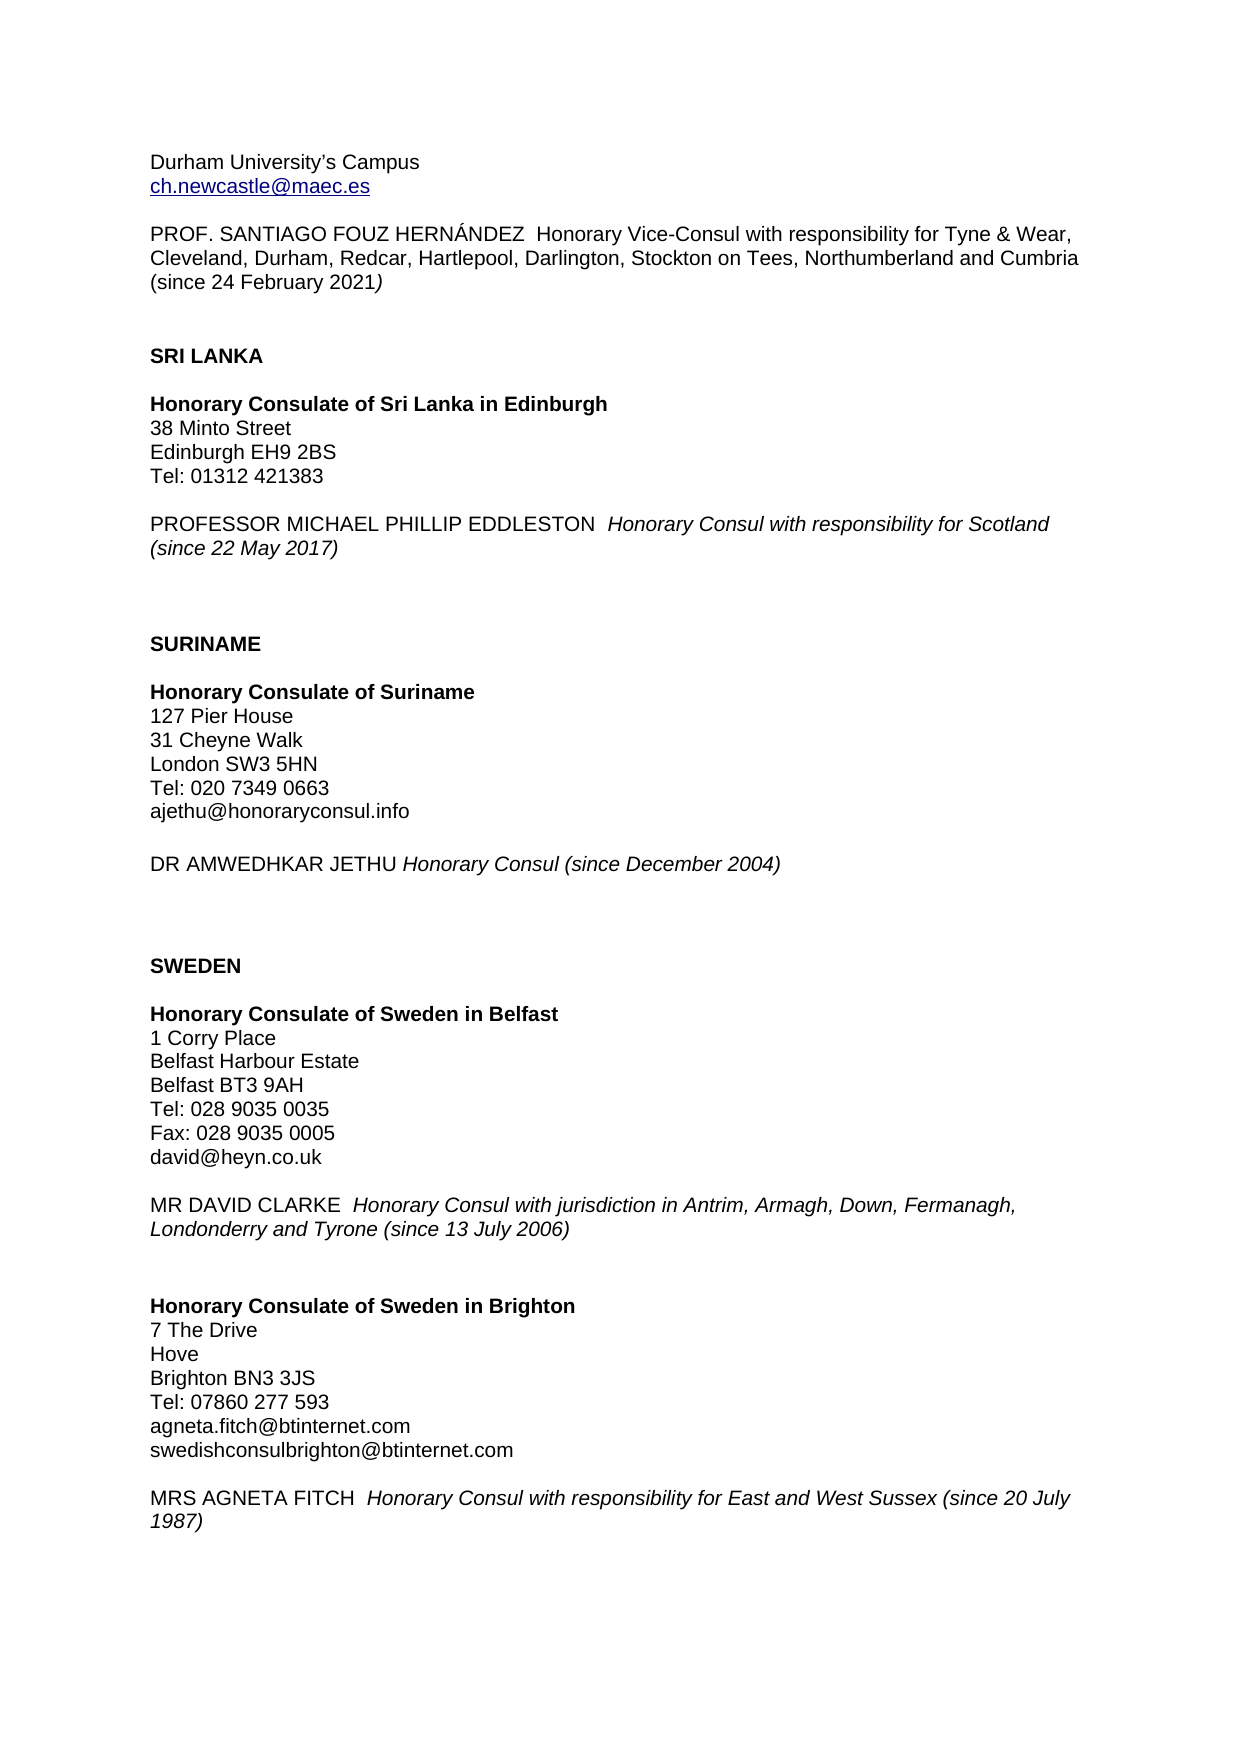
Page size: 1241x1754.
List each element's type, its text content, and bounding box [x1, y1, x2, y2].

text Honorary Consulate of Suriname [150, 679, 1090, 703]
text Tel: 07860 277 593 [150, 1389, 1090, 1413]
text Hove [150, 1342, 1090, 1366]
text DR AMWEDHKAR JETHU Honorary Consul (since December 2004) [150, 852, 1090, 876]
text London SW3 5HN [150, 751, 1090, 775]
text SURINAME [150, 632, 1090, 656]
text MRS AGNETA FITCH Honorary Consul with responsibility for East and West Sussex (since 20 July 1987) [150, 1485, 1090, 1533]
text 38 Minto Street [150, 416, 1090, 440]
text PROF. SANTIAGO FOUZ HERNÁNDEZ Honorary Vice-Consul with responsibility for Tyne & Wear, Cleveland, Durham, Redcar, Hartlepool, Darlington, Stockton on Tees, Northumberland and Cumbria (since 24 February 2021) [150, 222, 1090, 294]
text agneta.fitch@btinternet.com [150, 1413, 1090, 1437]
text Honorary Consulate of Sri Lanka in Edinburgh [150, 392, 1090, 416]
text Honorary Consulate of Sweden in Brighton [150, 1294, 1090, 1318]
text Tel: 020 7349 0663 [150, 775, 1090, 799]
text Tel: 028 9035 0035 [150, 1097, 1090, 1121]
text 1 Corry Place [150, 1025, 1090, 1049]
text Fax: 028 9035 0005 [150, 1121, 1090, 1145]
text david@heyn.co.uk [150, 1145, 1090, 1169]
text Belfast Harbour Estate [150, 1049, 1090, 1073]
text SRI LANKA [150, 344, 1090, 368]
text swedishconsulbrighton@btinternet.com [150, 1437, 1090, 1461]
text ch.newcastle@maec.es [150, 174, 1090, 198]
text 127 Pier House [150, 703, 1090, 727]
text MR DAVID CLARKE Honorary Consul with jurisdiction in Antrim, Armagh, Down, Fermanagh, Londonderry and Tyrone (since 13 July 2006) [150, 1193, 1090, 1241]
text Durham University’s Campus [150, 150, 1090, 174]
text Tel: 01312 421383 [150, 464, 1090, 488]
text Belfast BT3 9AH [150, 1073, 1090, 1097]
text 31 Cheyne Walk [150, 727, 1090, 751]
text Edinburgh EH9 2BS [150, 440, 1090, 464]
text Honorary Consulate of Sweden in Belfast [150, 1001, 1090, 1025]
text 7 The Drive [150, 1318, 1090, 1342]
text Brighton BN3 3JS [150, 1366, 1090, 1389]
text PROFESSOR MICHAEL PHILLIP EDDLESTON Honorary Consul with responsibility for Scotland (since 22 May 2017) [150, 512, 1090, 560]
text SWEDEN [150, 953, 1090, 977]
text ajethu@honoraryconsul.info [150, 799, 1090, 823]
